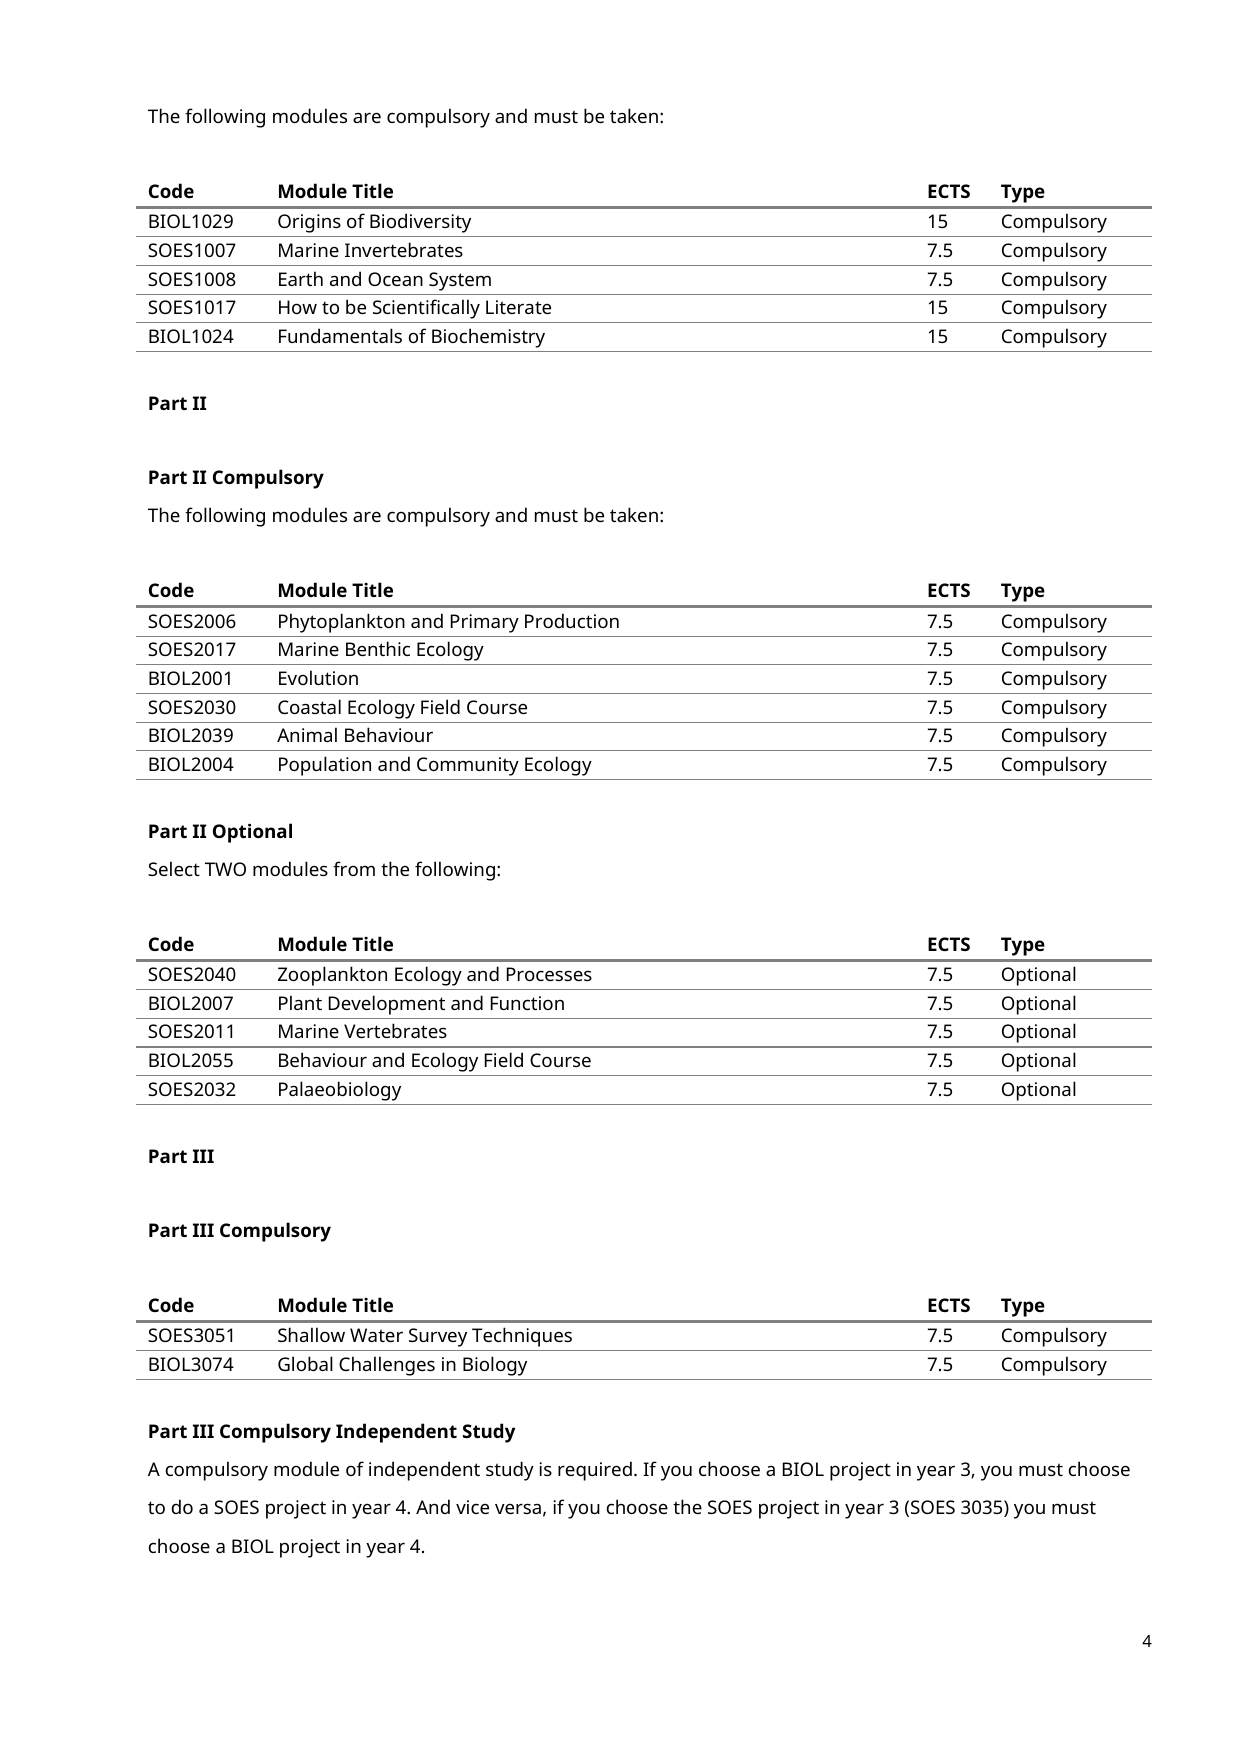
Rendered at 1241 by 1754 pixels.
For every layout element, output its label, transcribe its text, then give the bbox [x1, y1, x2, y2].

table_cell 7.5 [916, 1351, 989, 1379]
table_cell Compulsory [989, 209, 1152, 236]
table_cell SOES2030 [136, 694, 266, 722]
table_cell Module Title [266, 577, 916, 605]
table_cell 7.5 [916, 237, 989, 265]
table_cell Type [989, 931, 1152, 958]
table_cell Part III Compulsory [136, 1179, 1152, 1292]
table_cell Marine Invertebrates [266, 237, 916, 265]
table_cell Module Title [266, 1292, 916, 1319]
table_cell Earth and Ocean System [266, 266, 916, 293]
table_cell Palaeobiology [266, 1076, 916, 1104]
table_cell Code [136, 178, 266, 206]
table_cell 7.5 [916, 990, 989, 1018]
table_cell 7.5 [916, 266, 989, 293]
table_cell Part II [136, 352, 1152, 426]
table_cell The following modules are compulsory and must be taken: [136, 104, 1152, 178]
table_cell Compulsory [989, 1351, 1152, 1379]
table_cell BIOL3074 [136, 1351, 266, 1379]
table_cell Compulsory [989, 751, 1152, 779]
table_cell Part II Optional Select TWO modules from the following: [136, 780, 1152, 931]
table_cell ECTS [916, 1292, 989, 1319]
table_cell SOES2040 [136, 962, 266, 989]
table_cell Origins of Biodiversity [266, 209, 916, 236]
table_cell BIOL2001 [136, 665, 266, 693]
table_cell 15 [916, 295, 989, 322]
table_cell SOES1008 [136, 266, 266, 293]
table_cell Compulsory [989, 266, 1152, 293]
table_cell Code [136, 577, 266, 605]
table_cell Code [136, 1292, 266, 1319]
table_cell 15 [916, 209, 989, 236]
table_cell Type [989, 1292, 1152, 1319]
table_cell Animal Behaviour [266, 723, 916, 750]
table_cell ECTS [916, 178, 989, 206]
table_cell 7.5 [916, 1323, 989, 1350]
table_cell SOES2017 [136, 637, 266, 664]
table_cell 7.5 [916, 608, 989, 636]
table_cell 7.5 [916, 665, 989, 693]
table_cell BIOL2039 [136, 723, 266, 750]
table_cell Optional [989, 1019, 1152, 1046]
table_cell SOES1017 [136, 295, 266, 322]
table_cell Evolution [266, 665, 916, 693]
table_cell BIOL1029 [136, 209, 266, 236]
table_cell SOES2011 [136, 1019, 266, 1046]
table_cell ECTS [916, 577, 989, 605]
table_cell Compulsory [989, 323, 1152, 351]
table_cell Module Title [266, 931, 916, 958]
table_cell Shallow Water Survey Techniques [266, 1323, 916, 1350]
table_cell Fundamentals of Biochemistry [266, 323, 916, 351]
table_cell 15 [916, 323, 989, 351]
table_cell BIOL1024 [136, 323, 266, 351]
table_cell 7.5 [916, 1019, 989, 1046]
table_cell Optional [989, 1048, 1152, 1075]
table_cell Compulsory [989, 608, 1152, 636]
table_cell Coastal Ecology Field Course [266, 694, 916, 722]
table_cell ECTS [916, 931, 989, 958]
table_cell SOES1007 [136, 237, 266, 265]
table_cell Part III [136, 1105, 1152, 1179]
table_cell Compulsory [989, 1323, 1152, 1350]
table_cell Marine Benthic Ecology [266, 637, 916, 664]
table_cell 7.5 [916, 723, 989, 750]
table_cell Compulsory [989, 723, 1152, 750]
table_cell 7.5 [916, 1076, 989, 1104]
table_cell Compulsory [989, 665, 1152, 693]
table_cell 7.5 [916, 637, 989, 664]
table_cell Module Title [266, 178, 916, 206]
table_cell How to be Scientifically Literate [266, 295, 916, 322]
table_cell Compulsory [989, 295, 1152, 322]
table_cell Zooplankton Ecology and Processes [266, 962, 916, 989]
table_cell Global Challenges in Biology [266, 1351, 916, 1379]
table_cell Part III Compulsory Independent Study A compulsory module of independent study is required. If you choose a BIOL project in year 3, you must choose to do a SOES project in year 4. And vice versa, if you choose the SOES project in year 3 (SOES 3035) you must choose a BIOL project in year 4. [136, 1380, 1152, 1597]
table_cell BIOL2007 [136, 990, 266, 1018]
table_cell Compulsory [989, 637, 1152, 664]
table_cell Compulsory [989, 237, 1152, 265]
table_cell Type [989, 577, 1152, 605]
table_cell Optional [989, 1076, 1152, 1104]
table_cell Population and Community Ecology [266, 751, 916, 779]
table_cell Optional [989, 990, 1152, 1018]
table_cell 7.5 [916, 751, 989, 779]
table_cell SOES3051 [136, 1323, 266, 1350]
table_cell Type [989, 178, 1152, 206]
table_cell Phytoplankton and Primary Production [266, 608, 916, 636]
table_cell Behaviour and Ecology Field Course [266, 1048, 916, 1075]
table_cell Marine Vertebrates [266, 1019, 916, 1046]
table_cell 7.5 [916, 962, 989, 989]
table_cell 7.5 [916, 1048, 989, 1075]
table_cell Part II Compulsory The following modules are compulsory and must be taken: [136, 426, 1152, 577]
table_cell SOES2032 [136, 1076, 266, 1104]
table_cell BIOL2004 [136, 751, 266, 779]
table_cell Optional [989, 962, 1152, 989]
table_cell BIOL2055 [136, 1048, 266, 1075]
table_cell Code [136, 931, 266, 958]
table_cell Compulsory [989, 694, 1152, 722]
table_cell Plant Development and Function [266, 990, 916, 1018]
table_cell SOES2006 [136, 608, 266, 636]
table_cell 7.5 [916, 694, 989, 722]
